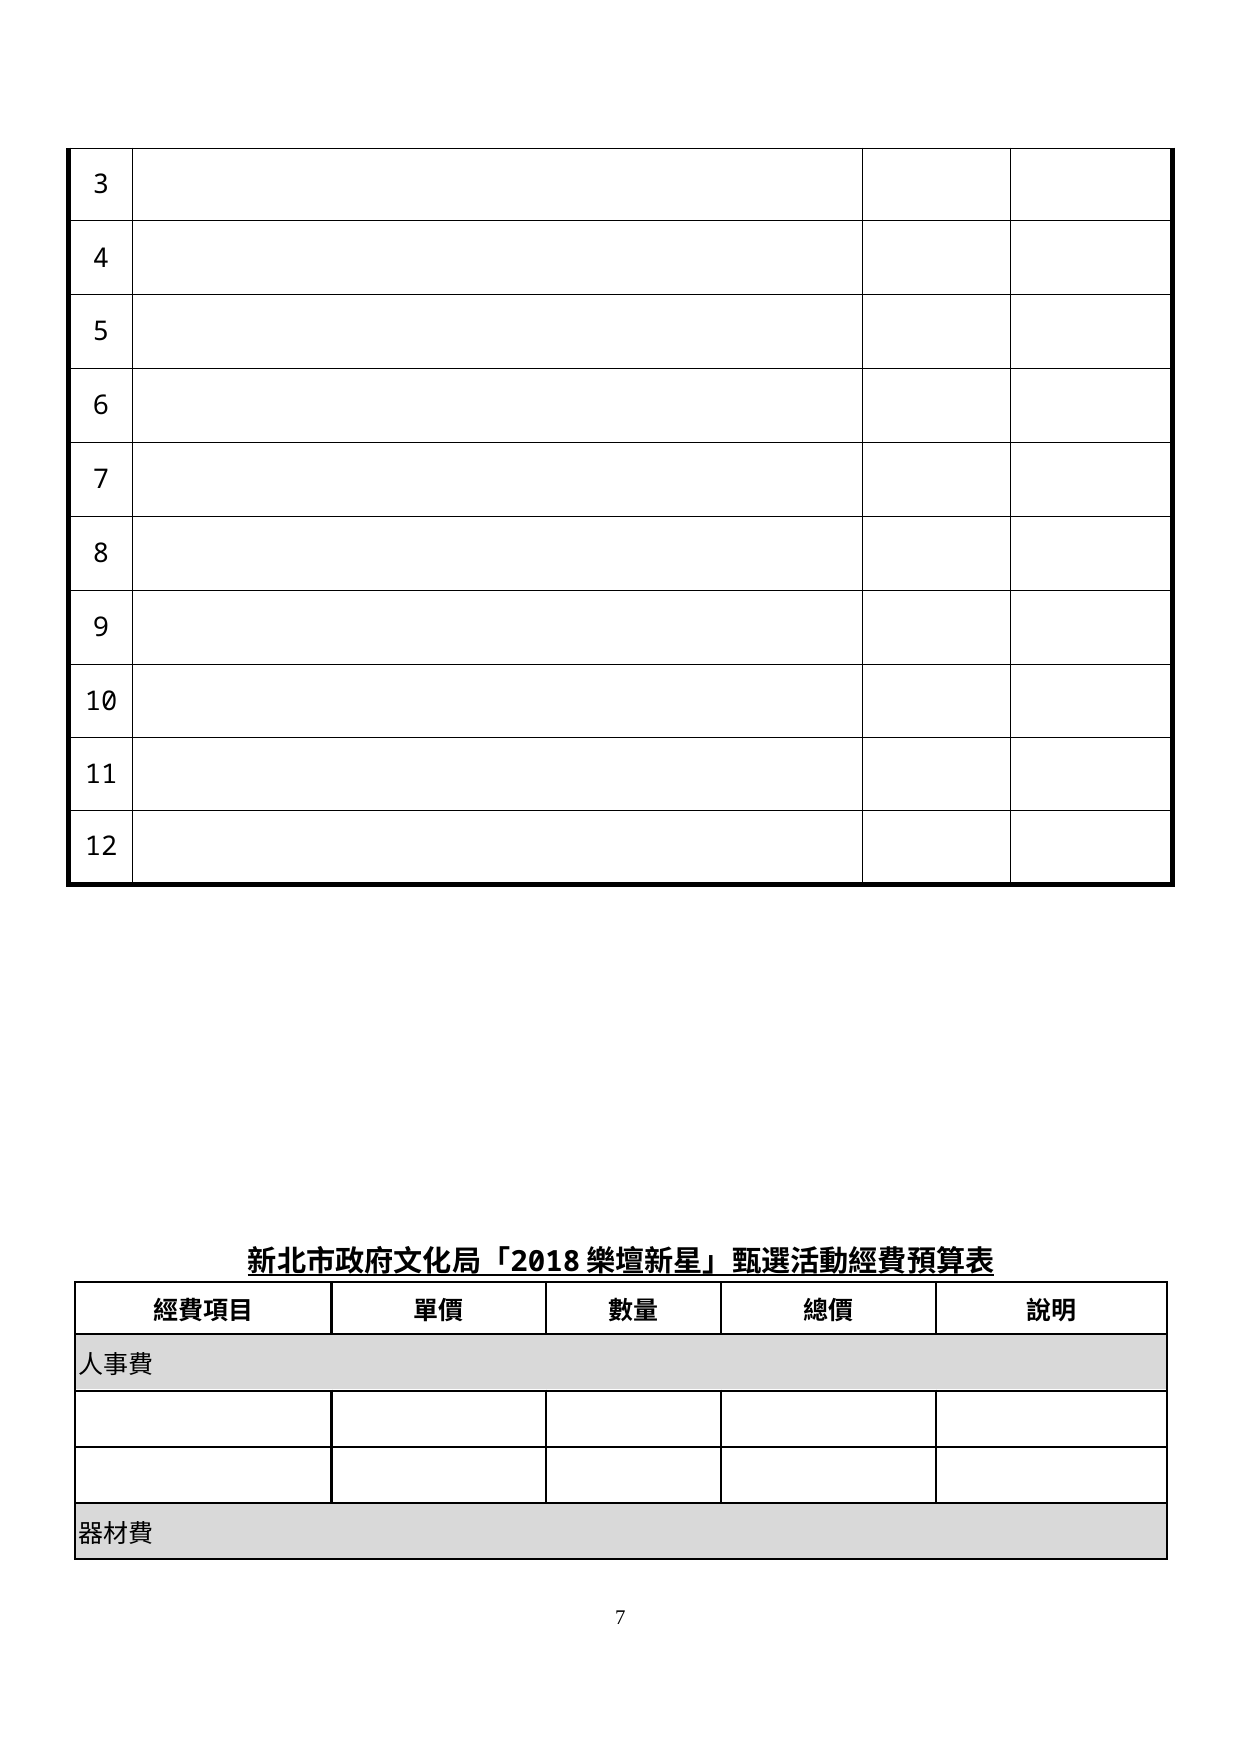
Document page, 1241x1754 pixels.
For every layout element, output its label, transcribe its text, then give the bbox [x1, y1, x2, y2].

table_cell [133, 149, 862, 220]
table_cell [937, 1392, 1166, 1446]
table_cell [863, 591, 1010, 664]
table_cell 經費項目 [76, 1283, 330, 1333]
table_cell [133, 738, 862, 809]
table_cell 6 [71, 369, 132, 442]
table_cell [1011, 443, 1170, 516]
table_cell [863, 811, 1010, 882]
table_cell 9 [71, 591, 132, 664]
table_cell [76, 1448, 330, 1502]
table_cell [722, 1448, 935, 1502]
table_cell [133, 591, 862, 664]
table_cell 總價 [722, 1283, 935, 1333]
table_cell [1011, 369, 1170, 442]
table_cell [863, 665, 1010, 737]
table_cell [133, 811, 862, 882]
table_cell 5 [71, 295, 132, 368]
table_cell [333, 1448, 545, 1502]
table_cell 3 [71, 149, 132, 220]
table_cell [1011, 517, 1170, 589]
table_cell [133, 221, 862, 294]
table_cell [133, 369, 862, 442]
table_cell [863, 738, 1010, 809]
table_cell [937, 1448, 1166, 1502]
table_cell [722, 1392, 935, 1446]
table_cell [1011, 221, 1170, 294]
table_cell [1011, 738, 1170, 809]
table_cell [1011, 591, 1170, 664]
table_cell 人事費 [76, 1335, 1166, 1389]
table_cell [1011, 811, 1170, 882]
table_cell [1011, 295, 1170, 368]
table_cell [1011, 149, 1170, 220]
table_cell [863, 295, 1010, 368]
table_cell 單價 [333, 1283, 545, 1333]
table_cell [133, 517, 862, 589]
table_cell 12 [71, 811, 132, 882]
table_cell 器材費 [76, 1504, 1166, 1558]
table_cell 數量 [547, 1283, 720, 1333]
table_cell 4 [71, 221, 132, 294]
table_cell [863, 369, 1010, 442]
table_cell [1011, 665, 1170, 737]
table_cell [133, 295, 862, 368]
table_cell [133, 665, 862, 737]
table_header 新北市政府文化局「2018樂壇新星」甄選活動經費預算表 [75, 1236, 1167, 1281]
table_cell [863, 517, 1010, 589]
table_cell [863, 221, 1010, 294]
table_cell [547, 1392, 720, 1446]
table_cell [333, 1392, 545, 1446]
table_cell 說明 [937, 1283, 1166, 1333]
table_cell [863, 149, 1010, 220]
table_cell [547, 1448, 720, 1502]
table_cell 11 [71, 738, 132, 809]
table_cell 10 [71, 665, 132, 737]
table_cell [133, 443, 862, 516]
table_cell 8 [71, 517, 132, 589]
table_cell [76, 1392, 330, 1446]
table_cell [863, 443, 1010, 516]
table_cell 7 [71, 443, 132, 516]
